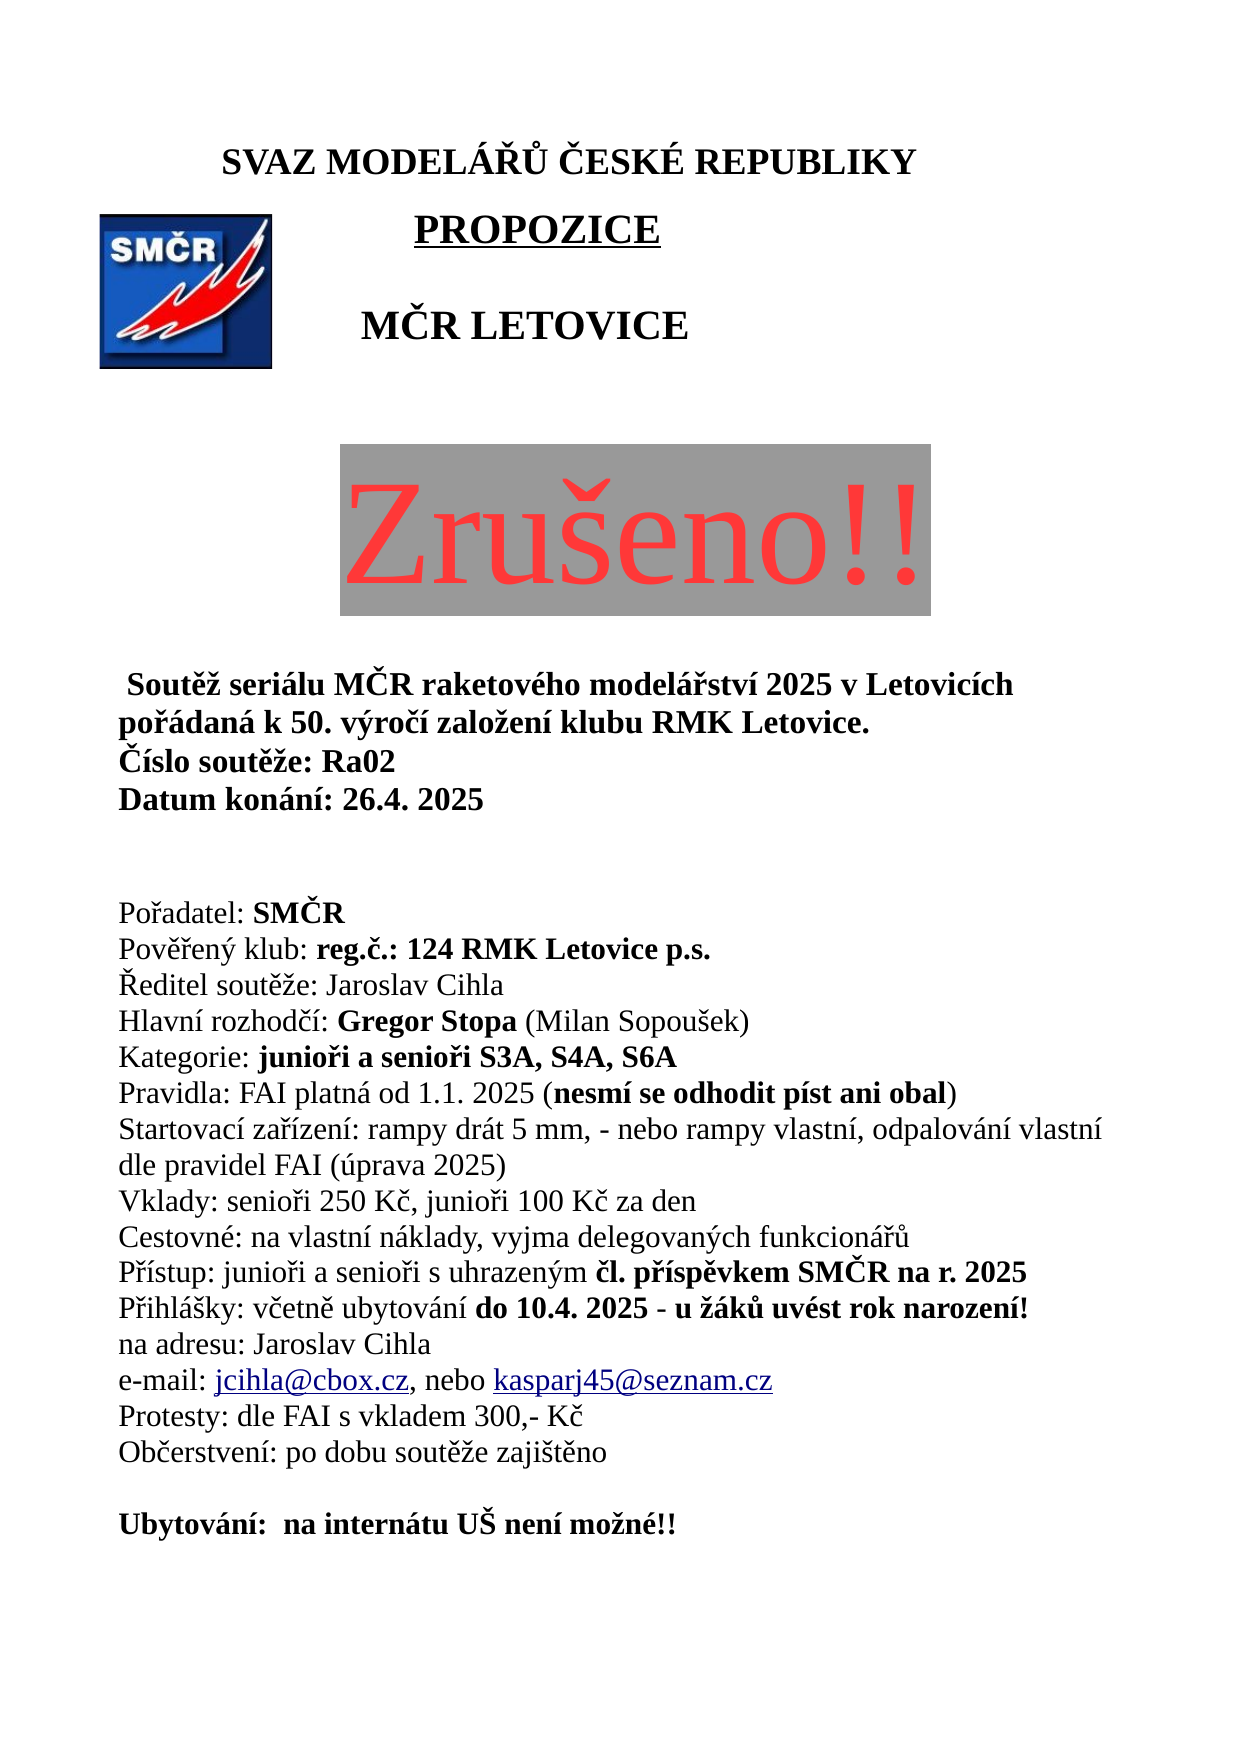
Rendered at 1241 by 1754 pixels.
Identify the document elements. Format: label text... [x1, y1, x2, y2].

text MČR LETOVICE [273, 300, 1122, 348]
text Kategorie: junioři a senioři S3A, S4A, S6A [118, 1038, 1122, 1074]
text Zrušeno!! [118, 444, 1122, 616]
picture [99, 214, 273, 369]
text Číslo soutěže: Ra02 [118, 741, 1122, 779]
text e-mail: jcihla@cbox.cz, nebo kasparj45@seznam.cz [118, 1362, 1122, 1397]
text Pořadatel: SMČR [118, 894, 1122, 930]
text Soutěž seriálu MČR raketového modelářství 2025 v Letovicích pořádaná k 50. výročí založení klubu RMK Letovice. [118, 664, 1122, 741]
text Startovací zařízení: rampy drát 5 mm, - nebo rampy vlastní, odpalování vlastní dle pravidel FAI (úprava 2025) [118, 1110, 1122, 1182]
text na adresu: Jaroslav Cihla [118, 1326, 1122, 1362]
text PROPOZICE [118, 204, 1122, 252]
text SVAZ MODELÁŘŮ ČESKÉ REPUBLIKY [118, 140, 1122, 183]
text Protesty: dle FAI s vkladem 300,- Kč [118, 1397, 1122, 1433]
text Přístup: junioři a senioři s uhrazeným čl. příspěvkem SMČR na r. 2025 [118, 1254, 1122, 1290]
text Přihlášky: včetně ubytování do 10.4. 2025 - u žáků uvést rok narození! [118, 1290, 1122, 1326]
text Ubytování: na internátu UŠ není možné!! [118, 1505, 1122, 1541]
text Hlavní rozhodčí: Gregor Stopa (Milan Sopoušek) [118, 1002, 1122, 1038]
text Občerstvení: po dobu soutěže zajištěno [118, 1433, 1122, 1469]
text Datum konání: 26.4. 2025 [118, 779, 1122, 818]
text Vklady: senioři 250 Kč, junioři 100 Kč za den [118, 1182, 1122, 1218]
text Ředitel soutěže: Jaroslav Cihla [118, 966, 1122, 1002]
text Pravidla: FAI platná od 1.1. 2025 (nesmí se odhodit píst ani obal) [118, 1074, 1122, 1110]
text Pověřený klub: reg.č.: 124 RMK Letovice p.s. [118, 930, 1122, 966]
text Cestovné: na vlastní náklady, vyjma delegovaných funkcionářů [118, 1218, 1122, 1254]
